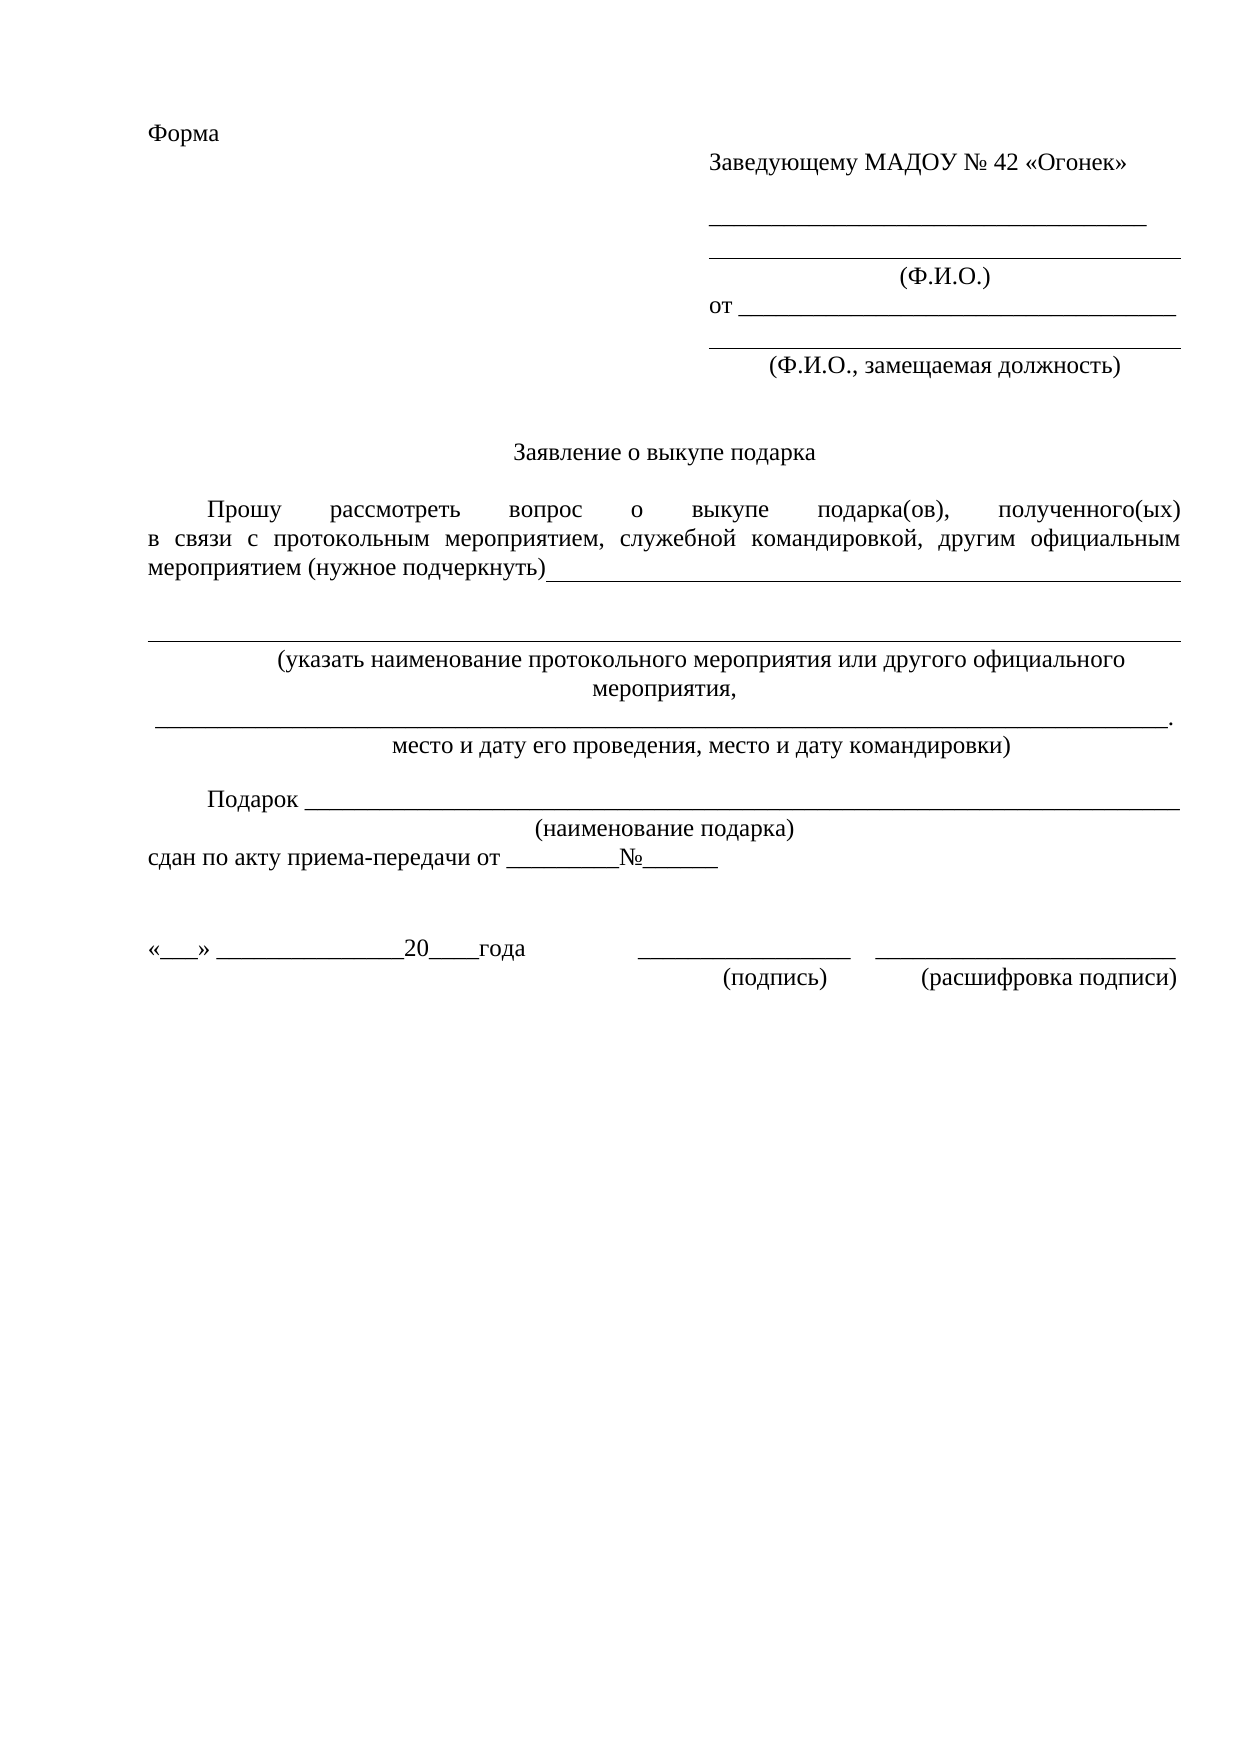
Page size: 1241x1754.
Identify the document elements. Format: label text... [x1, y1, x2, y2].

text (Ф.И.О.) [709, 259, 1181, 290]
text «___» _______________20____года _________________ ________________________ [148, 933, 1181, 962]
text Заявление о выкупе подарка [148, 437, 1181, 466]
text (Ф.И.О., замещаемая должность) [709, 349, 1181, 379]
text от ___________________________________ [709, 290, 1181, 319]
text Заведующему МАДОУ № 42 «Огонек» [709, 147, 1181, 176]
text (наименование подарка) [148, 813, 1181, 842]
text Форма [148, 118, 1181, 147]
text Прошу рассмотреть вопрос о выкупе подарка(ов), полученного(ых) в связи с протокольным мероприятием, служебной командировкой, другим официальным мероприятием (нужное подчеркнуть) [148, 494, 1181, 581]
text _________________________________________________________________________________. [148, 702, 1181, 731]
text место и дату его проведения, место и дату командировки) [148, 731, 1181, 759]
text Подарок ______________________________________________________________________ [148, 784, 1181, 813]
text (подпись) (расшифровка подписи) [148, 962, 1181, 990]
text сдан по акту приема-передачи от _________№______ [148, 842, 1181, 871]
text (указать наименование протокольного мероприятия или другого официального мероприятия, [148, 642, 1181, 702]
text ___________________________________ [709, 201, 1181, 229]
